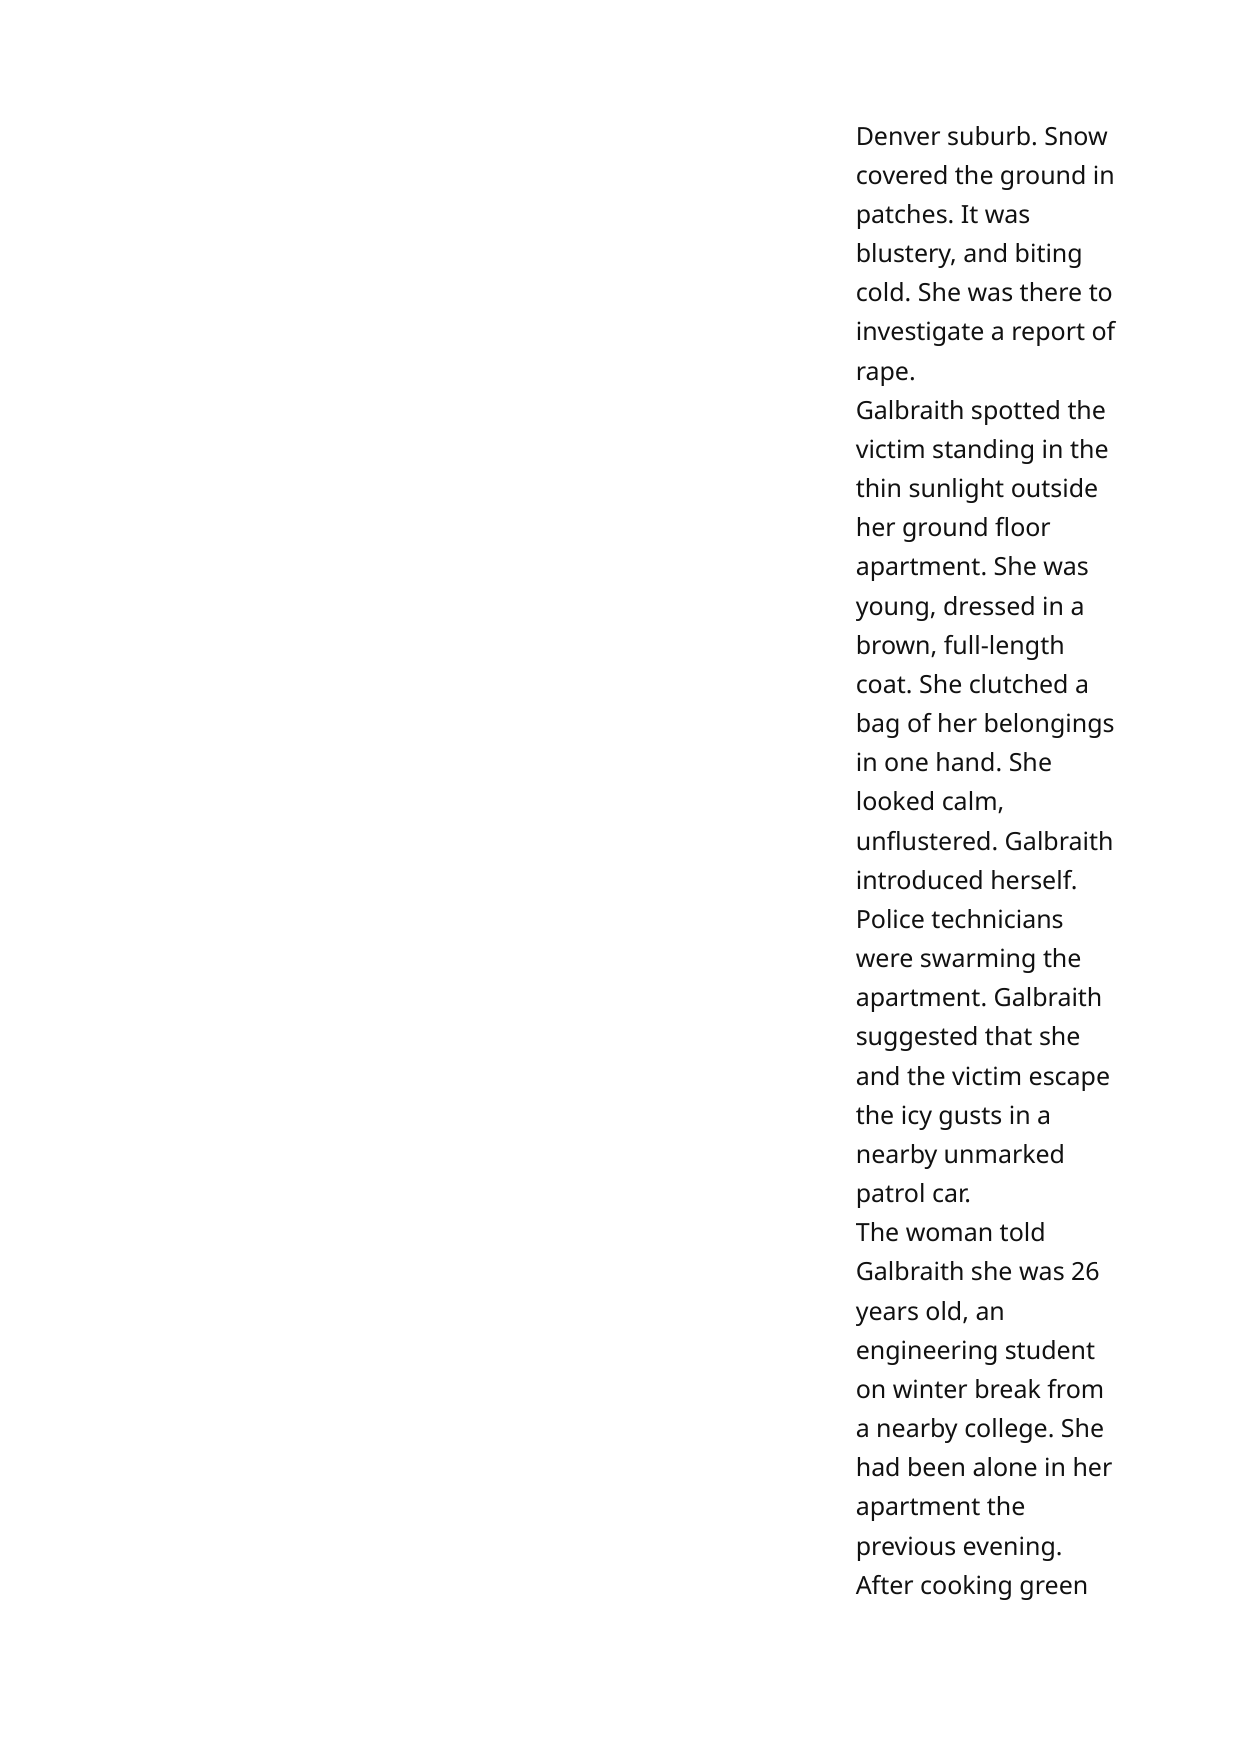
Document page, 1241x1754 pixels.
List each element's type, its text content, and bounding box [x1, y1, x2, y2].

text Galbraith spotted the victim standing in the thin sunlight outside her ground floor apartment. She was young, dressed in a brown, full-length coat. She clutched a bag of her belongings in one hand. She looked calm, unflustered. Galbraith introduced herself. Police technicians were swarming the apartment. Galbraith suggested that she and the victim escape the icy gusts in a nearby unmarked patrol car. [856, 392, 1122, 1210]
text Denver suburb. Snow covered the ground in patches. It was blustery, and biting cold. She was there to investigate a report of rape. [856, 118, 1122, 387]
text The woman told Galbraith she was 26 years old, an engineering student on winter break from a nearby college. She had been alone in her apartment the previous evening. After cooking green [856, 1215, 1122, 1601]
